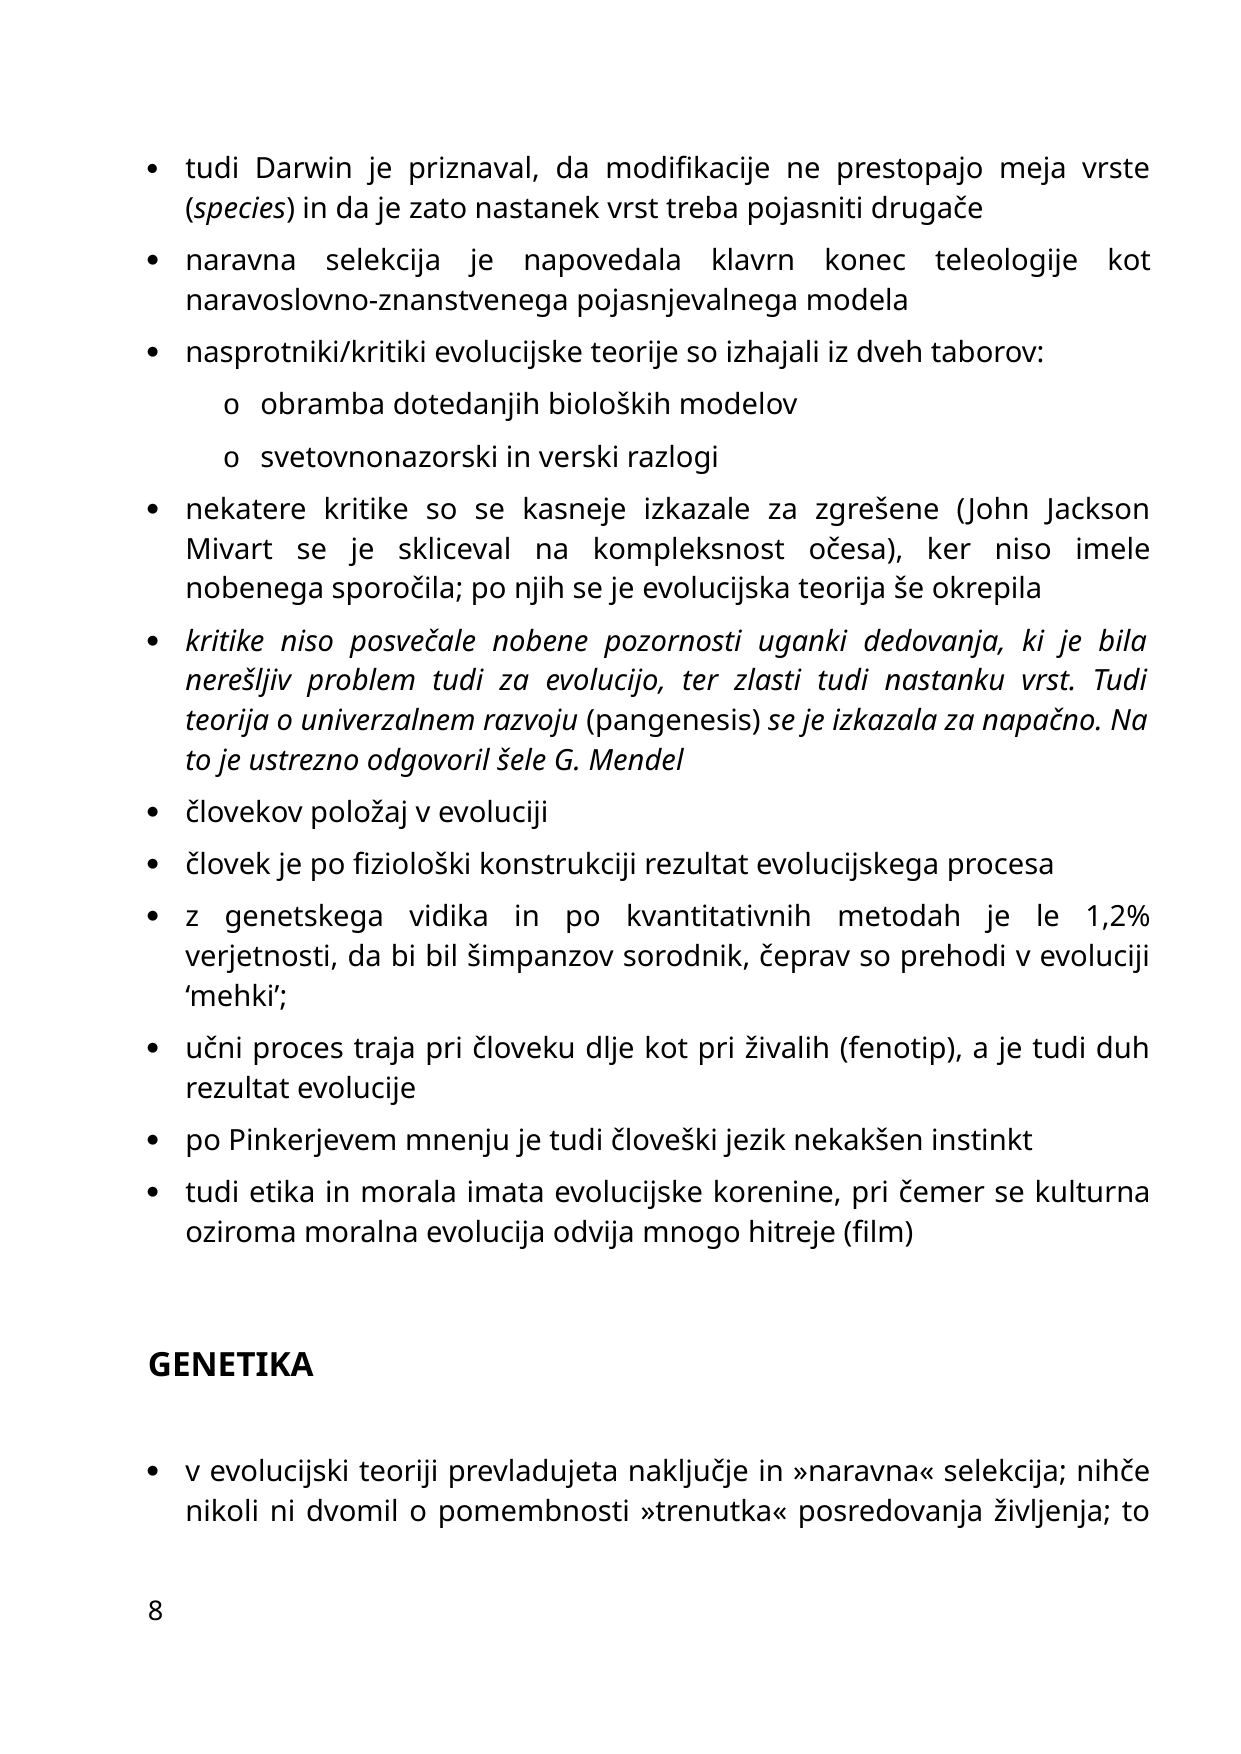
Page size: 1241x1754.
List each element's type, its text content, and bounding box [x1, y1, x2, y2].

list učni proces traja pri človeku dlje kot pri živalih (fenotip), a je tudi duh rezultat evolucije [148, 1027, 1152, 1107]
list svetovnonazorski in verski razlogi [223, 436, 1152, 476]
list tudi Darwin je priznaval, da modifikacije ne prestopajo meja vrste (species) in da je zato nastanek vrst treba pojasniti drugače [148, 148, 1152, 227]
subtitle genetika [148, 1340, 1152, 1386]
list človek je po fiziološki konstrukciji rezultat evolucijskega procesa [148, 843, 1152, 883]
list po Pinkerjevem mnenju je tudi človeški jezik nekakšen instinkt [148, 1119, 1152, 1159]
list tudi etika in morala imata evolucijske korenine, pri čemer se kulturna oziroma moralna evolucija odvija mnogo hitreje (film) [148, 1171, 1152, 1251]
list človekov položaj v evoluciji [148, 791, 1152, 831]
list z genetskega vidika in po kvantitativnih metodah je le 1,2% verjetnosti, da bi bil šimpanzov sorodnik, čeprav so prehodi v evoluciji ‘mehki’; [148, 896, 1152, 1015]
list kritike niso posvečale nobene pozornosti uganki dedovanja, ki je bila nerešljiv problem tudi za evolucijo, ter zlasti tudi nastanku vrst. Tudi teorija o univerzalnem razvoju (pangenesis) se je izkazala za napačno. Na to je ustrezno odgovoril šele G. Mendel [148, 620, 1152, 779]
list nasprotniki/kritiki evolucijske teorije so izhajali iz dveh taborov: [148, 331, 1152, 371]
list nekatere kritike so se kasneje izkazale za zgrešene (John Jackson Mivart se je skliceval na kompleksnost očesa), ker niso imele nobenega sporočila; po njih se je evolucijska teorija še okrepila [148, 488, 1152, 607]
list naravna selekcija je napovedala klavrn konec teleologije kot naravoslovno-znanstvenega pojasnjevalnega modela [148, 239, 1152, 319]
list v evolucijski teoriji prevladujeta naključje in »naravna« selekcija; nihče nikoli ni dvomil o pomembnosti »trenutka« posredovanja življenja; to [148, 1450, 1152, 1530]
list obramba dotedanjih bioloških modelov [223, 384, 1152, 423]
